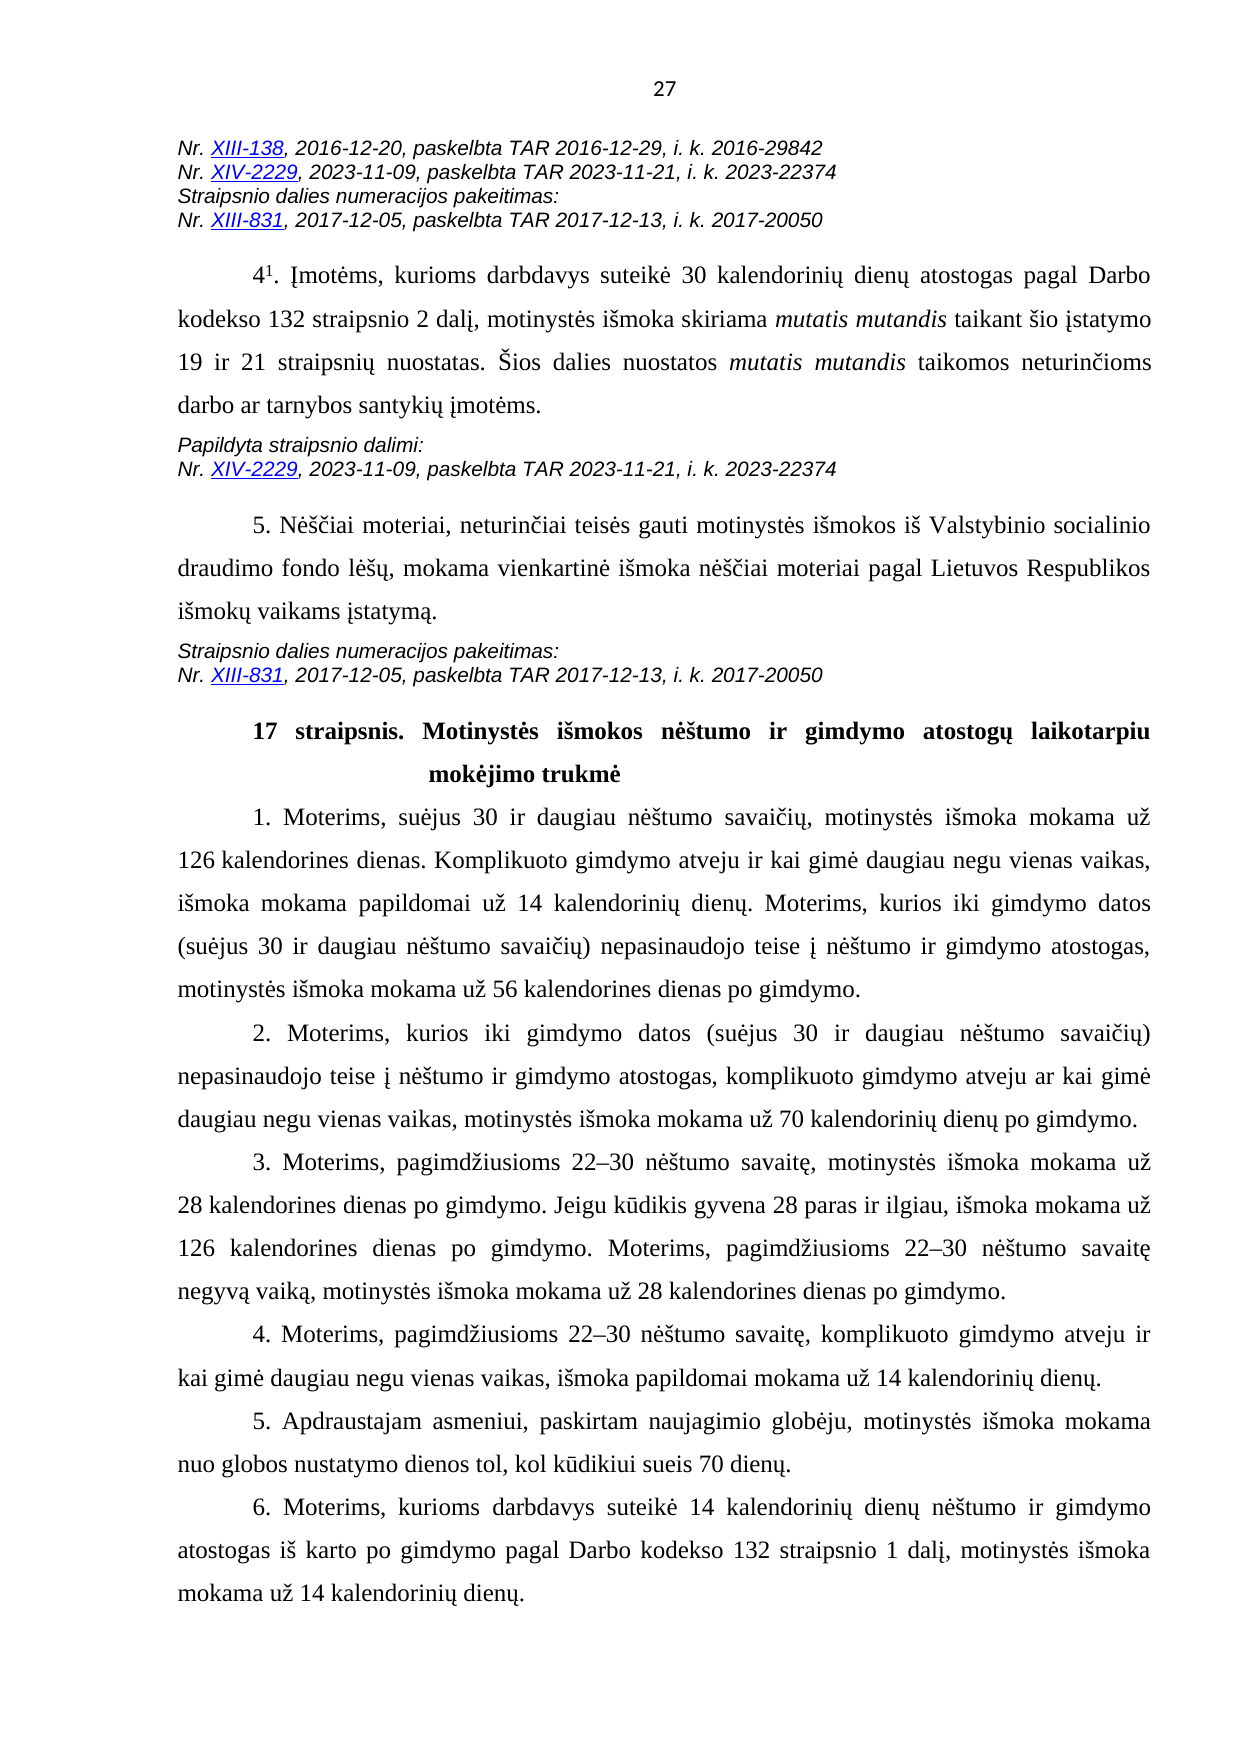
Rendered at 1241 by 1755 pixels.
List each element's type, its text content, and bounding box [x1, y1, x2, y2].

text Nr. XIV-2229, 2023-11-09, paskelbta TAR 2023-11-21, i. k. 2023-22374 [177, 160, 1152, 184]
text Nr. XIII-138, 2016-12-20, paskelbta TAR 2016-12-29, i. k. 2016-29842 [177, 136, 1152, 160]
text 17 straipsnis. Motinystės išmokos nėštumo ir gimdymo atostogų laikotarpiu mokėjimo trukmė [252, 716, 1152, 788]
text Straipsnio dalies numeracijos pakeitimas: [177, 184, 1152, 208]
text 4. Moterims, pagimdžiusioms 22–30 nėštumo savaitę, komplikuoto gimdymo atveju ir kai gimė daugiau negu vienas vaikas, išmoka papildomai mokama už 14 kalendorinių dienų. [177, 1319, 1152, 1391]
text Papildyta straipsnio dalimi: [177, 433, 1152, 457]
text 41. Įmotėms, kurioms darbdavys suteikė 30 kalendorinių dienų atostogas pagal Darbo kodekso 132 straipsnio 2 dalį, motinystės išmoka skiriama mutatis mutandis taikant šio įstatymo 19 ir 21 straipsnių nuostatas. Šios dalies nuostatos mutatis mutandis taikomos neturinčioms darbo ar tarnybos santykių įmotėms. [177, 261, 1152, 419]
text Straipsnio dalies numeracijos pakeitimas: [177, 639, 1152, 663]
text 1. Moterims, suėjus 30 ir daugiau nėštumo savaičių, motinystės išmoka mokama už 126 kalendorines dienas. Komplikuoto gimdymo atveju ir kai gimė daugiau negu vienas vaikas, išmoka mokama papildomai už 14 kalendorinių dienų. Moterims, kurios iki gimdymo datos (suėjus 30 ir daugiau nėštumo savaičių) nepasinaudojo teise į nėštumo ir gimdymo atostogas, motinystės išmoka mokama už 56 kalendorines dienas po gimdymo. [177, 802, 1152, 1003]
text 6. Moterims, kurioms darbdavys suteikė 14 kalendorinių dienų nėštumo ir gimdymo atostogas iš karto po gimdymo pagal Darbo kodekso 132 straipsnio 1 dalį, motinystės išmoka mokama už 14 kalendorinių dienų. [177, 1492, 1152, 1607]
text Nr. XIV-2229, 2023-11-09, paskelbta TAR 2023-11-21, i. k. 2023-22374 [177, 457, 1152, 481]
text 3. Moterims, pagimdžiusioms 22–30 nėštumo savaitę, motinystės išmoka mokama už 28 kalendorines dienas po gimdymo. Jeigu kūdikis gyvena 28 paras ir ilgiau, išmoka mokama už 126 kalendorines dienas po gimdymo. Moterims, pagimdžiusioms 22–30 nėštumo savaitę negyvą vaiką, motinystės išmoka mokama už 28 kalendorines dienas po gimdymo. [177, 1147, 1152, 1305]
text 2. Moterims, kurios iki gimdymo datos (suėjus 30 ir daugiau nėštumo savaičių) nepasinaudojo teise į nėštumo ir gimdymo atostogas, komplikuoto gimdymo atveju ar kai gimė daugiau negu vienas vaikas, motinystės išmoka mokama už 70 kalendorinių dienų po gimdymo. [177, 1018, 1152, 1133]
text Nr. XIII-831, 2017-12-05, paskelbta TAR 2017-12-13, i. k. 2017-20050 [177, 663, 1152, 687]
text Nr. XIII-831, 2017-12-05, paskelbta TAR 2017-12-13, i. k. 2017-20050 [177, 208, 1152, 232]
text 5. Apdraustajam asmeniui, paskirtam naujagimio globėju, motinystės išmoka mokama nuo globos nustatymo dienos tol, kol kūdikiui sueis 70 dienų. [177, 1406, 1152, 1478]
text 5. Nėščiai moteriai, neturinčiai teisės gauti motinystės išmokos iš Valstybinio socialinio draudimo fondo lėšų, mokama vienkartinė išmoka nėščiai moteriai pagal Lietuvos Respublikos išmokų vaikams įstatymą. [177, 510, 1152, 625]
